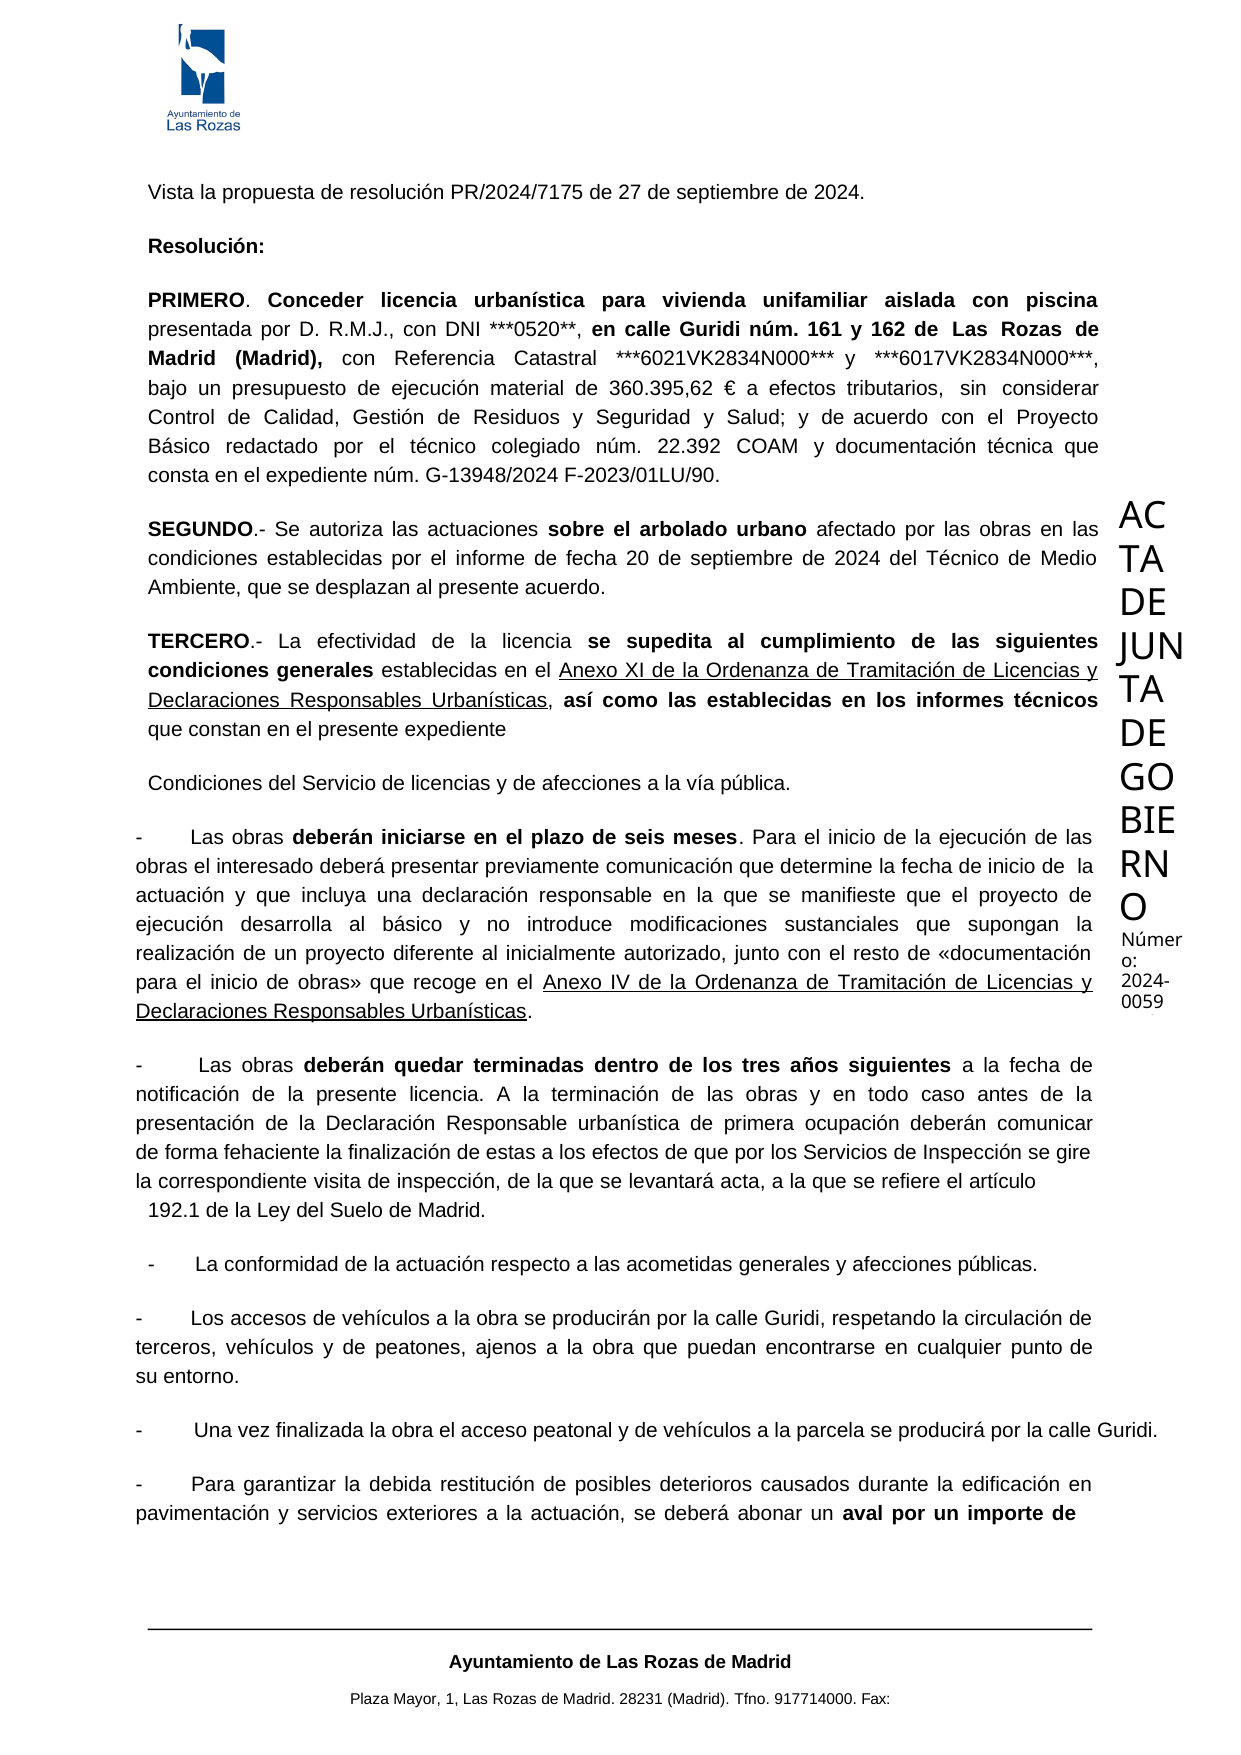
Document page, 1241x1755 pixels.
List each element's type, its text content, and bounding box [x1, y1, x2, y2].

list La conformidad de la actuación respecto a las acometidas generales y afecciones públicas. [148, 1252, 1222, 1276]
text 192.1 de la Ley del Suelo de Madrid. [148, 1198, 1222, 1222]
text Condiciones del Servicio de licencias y de afecciones a la vía pública. [148, 770, 1117, 794]
list Una vez finalizada la obra el acceso peatonal y de vehículos a la parcela se producirá por la calle Guridi. [135, 1418, 1222, 1442]
subtitle Resolución: [148, 234, 1222, 258]
text ACTA DE JUNTA DE GOBIERNO [1119, 494, 1185, 929]
text PRIMERO. Conceder licencia urbanística para vivienda unifamiliar aislada con piscina presentada por D. R.M.J., con DNI ***0520**, en calle Guridi núm. 161 y 162 de Las Rozas de Madrid (Madrid), con Referencia Catastral ***6021VK2834N000*** y ***6017VK2834N000***, bajo un presupuesto de ejecución material de 360.395,62 € a efectos tributarios, sin considerar Control de Calidad, Gestión de Residuos y Seguridad y Salud; y de acuerdo con el Proyecto Básico redactado por el técnico colegiado núm. 22.392 COAM y documentación técnica que consta en el expediente núm. G-13948/2024 F-2023/01LU/90. [148, 288, 1099, 487]
list Los accesos de vehículos a la obra se producirán por la calle Guridi, respetando la circulación de terceros, vehículos y de peatones, ajenos a la obra que puedan encontrarse en cualquier punto de su entorno. [135, 1306, 1093, 1388]
text Número: 2024-0059 Fecha: 14/10/2024 [1121, 929, 1185, 1014]
text TERCERO.- La efectividad de la licencia se supedita al cumplimiento de las siguientes condiciones generales establecidas en el Anexo XI de la Ordenanza de Tramitación de Licencias y Declaraciones Responsables Urbanísticas, así como las establecidas en los informes técnicos que constan en el presente expediente [148, 629, 1099, 741]
list Las obras deberán quedar terminadas dentro de los tres años siguientes a la fecha de notificación de la presente licencia. A la terminación de las obras y en todo caso antes de la presentación de la Declaración Responsable urbanística de primera ocupación deberán comunicar de forma fehaciente la finalización de estas a los efectos de que por los Servicios de Inspección se gire la correspondiente visita de inspección, de la que se levantará acta, a la que se refiere el artículo [135, 1053, 1093, 1192]
text Vista la propuesta de resolución PR/2024/7175 de 27 de septiembre de 2024. [148, 179, 1222, 203]
list Para garantizar la debida restitución de posibles deterioros causados durante la edificación en pavimentación y servicios exteriores a la actuación, se deberá abonar un aval por un importe de [135, 1472, 1093, 1525]
text SEGUNDO.- Se autoriza las actuaciones sobre el arbolado urbano afectado por las obras en las condiciones establecidas por el informe de fecha 20 de septiembre de 2024 del Técnico de Medio Ambiente, que se desplazan al presente acuerdo. [148, 517, 1099, 599]
list Las obras deberán iniciarse en el plazo de seis meses. Para el inicio de la ejecución de las obras el interesado deberá presentar previamente comunicación que determine la fecha de inicio de la actuación y que incluya una declaración responsable en la que se manifieste que el proyecto de ejecución desarrolla al básico y no introduce modificaciones sustanciales que supongan la realización de un proyecto diferente al inicialmente autorizado, junto con el resto de «documentación para el inicio de obras» que recoge en el Anexo IV de la Ordenanza de Tramitación de Licencias y Declaraciones Responsables Urbanísticas. [135, 825, 1093, 1022]
